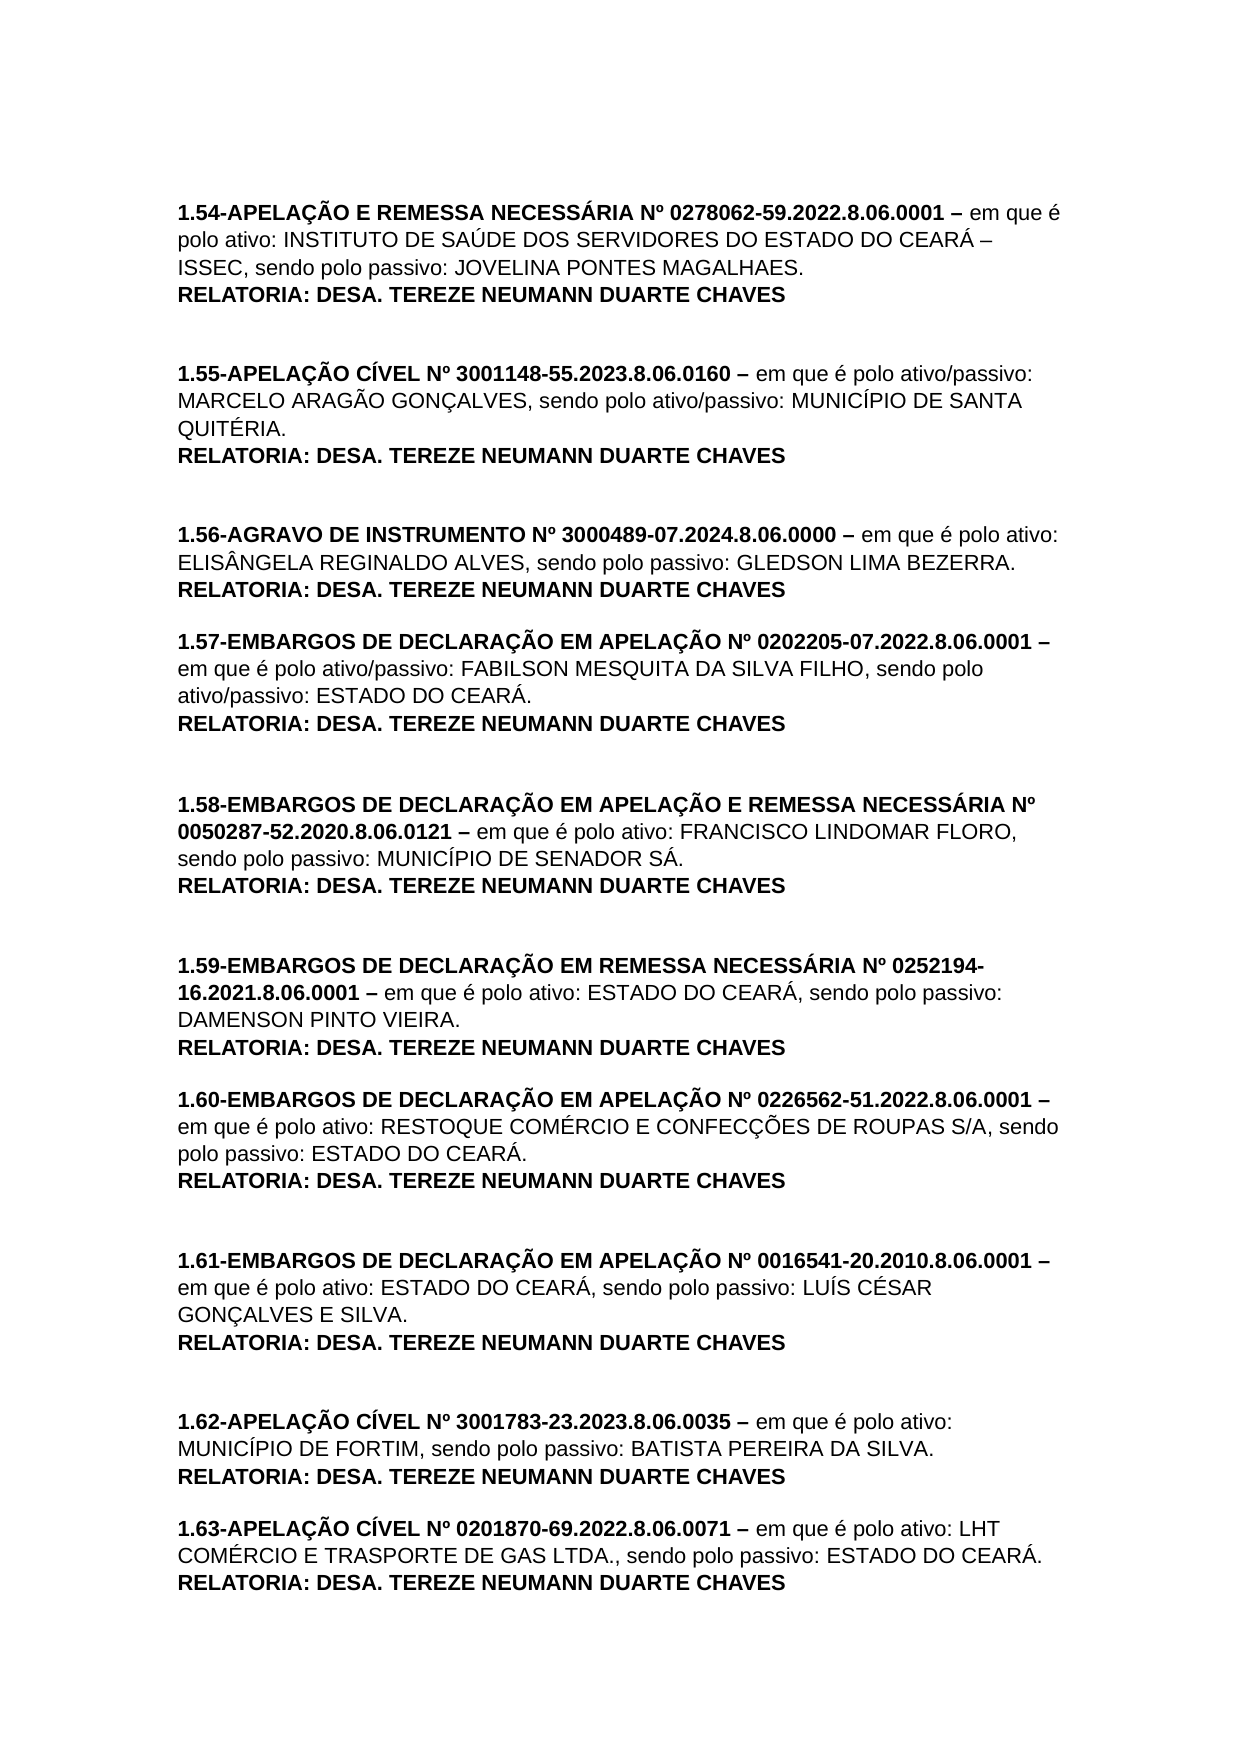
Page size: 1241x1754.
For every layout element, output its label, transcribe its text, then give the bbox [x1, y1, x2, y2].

text RELATORIA: DESA. TEREZE NEUMANN DUARTE CHAVES [177, 282, 1063, 307]
text RELATORIA: DESA. TEREZE NEUMANN DUARTE CHAVES [177, 873, 1063, 898]
text RELATORIA: DESA. TEREZE NEUMANN DUARTE CHAVES [177, 1463, 1063, 1489]
text RELATORIA: DESA. TEREZE NEUMANN DUARTE CHAVES [177, 711, 1063, 736]
text 1.60-EMBARGOS DE DECLARAÇÃO EM APELAÇÃO Nº 0226562-51.2022.8.06.0001 – em que é polo ativo: RESTOQUE COMÉRCIO E CONFECÇÕES DE ROUPAS S/A, sendo polo passivo: ESTADO DO CEARÁ. [177, 1087, 1063, 1166]
text RELATORIA: DESA. TEREZE NEUMANN DUARTE CHAVES [177, 1168, 1063, 1194]
text 1.56-AGRAVO DE INSTRUMENTO Nº 3000489-07.2024.8.06.0000 – em que é polo ativo: ELISÂNGELA REGINALDO ALVES, sendo polo passivo: GLEDSON LIMA BEZERRA. [177, 522, 1063, 575]
text 1.58-EMBARGOS DE DECLARAÇÃO EM APELAÇÃO E REMESSA NECESSÁRIA Nº 0050287-52.2020.8.06.0121 – em que é polo ativo: FRANCISCO LINDOMAR FLORO, sendo polo passivo: MUNICÍPIO DE SENADOR SÁ. [177, 792, 1063, 871]
text RELATORIA: DESA. TEREZE NEUMANN DUARTE CHAVES [177, 1570, 1063, 1596]
text 1.63-APELAÇÃO CÍVEL Nº 0201870-69.2022.8.06.0071 – em que é polo ativo: LHT COMÉRCIO E TRASPORTE DE GAS LTDA., sendo polo passivo: ESTADO DO CEARÁ. [177, 1516, 1063, 1568]
text RELATORIA: DESA. TEREZE NEUMANN DUARTE CHAVES [177, 443, 1063, 468]
text 1.57-EMBARGOS DE DECLARAÇÃO EM APELAÇÃO Nº 0202205-07.2022.8.06.0001 – em que é polo ativo/passivo: FABILSON MESQUITA DA SILVA FILHO, sendo polo ativo/passivo: ESTADO DO CEARÁ. [177, 629, 1063, 709]
text RELATORIA: DESA. TEREZE NEUMANN DUARTE CHAVES [177, 577, 1063, 602]
text 1.59-EMBARGOS DE DECLARAÇÃO EM REMESSA NECESSÁRIA Nº 0252194-16.2021.8.06.0001 – em que é polo ativo: ESTADO DO CEARÁ, sendo polo passivo: DAMENSON PINTO VIEIRA. [177, 953, 1063, 1032]
text RELATORIA: DESA. TEREZE NEUMANN DUARTE CHAVES [177, 1034, 1063, 1060]
text RELATORIA: DESA. TEREZE NEUMANN DUARTE CHAVES [177, 1329, 1063, 1355]
text 1.62-APELAÇÃO CÍVEL Nº 3001783-23.2023.8.06.0035 – em que é polo ativo: MUNICÍPIO DE FORTIM, sendo polo passivo: BATISTA PEREIRA DA SILVA. [177, 1409, 1063, 1462]
text 1.54-APELAÇÃO E REMESSA NECESSÁRIA Nº 0278062-59.2022.8.06.0001 – em que é polo ativo: INSTITUTO DE SAÚDE DOS SERVIDORES DO ESTADO DO CEARÁ – ISSEC, sendo polo passivo: JOVELINA PONTES MAGALHAES. [177, 200, 1063, 279]
text 1.61-EMBARGOS DE DECLARAÇÃO EM APELAÇÃO Nº 0016541-20.2010.8.06.0001 – em que é polo ativo: ESTADO DO CEARÁ, sendo polo passivo: LUÍS CÉSAR GONÇALVES E SILVA. [177, 1248, 1063, 1328]
text 1.55-APELAÇÃO CÍVEL Nº 3001148-55.2023.8.06.0160 – em que é polo ativo/passivo: MARCELO ARAGÃO GONÇALVES, sendo polo ativo/passivo: MUNICÍPIO DE SANTA QUITÉRIA. [177, 361, 1063, 441]
